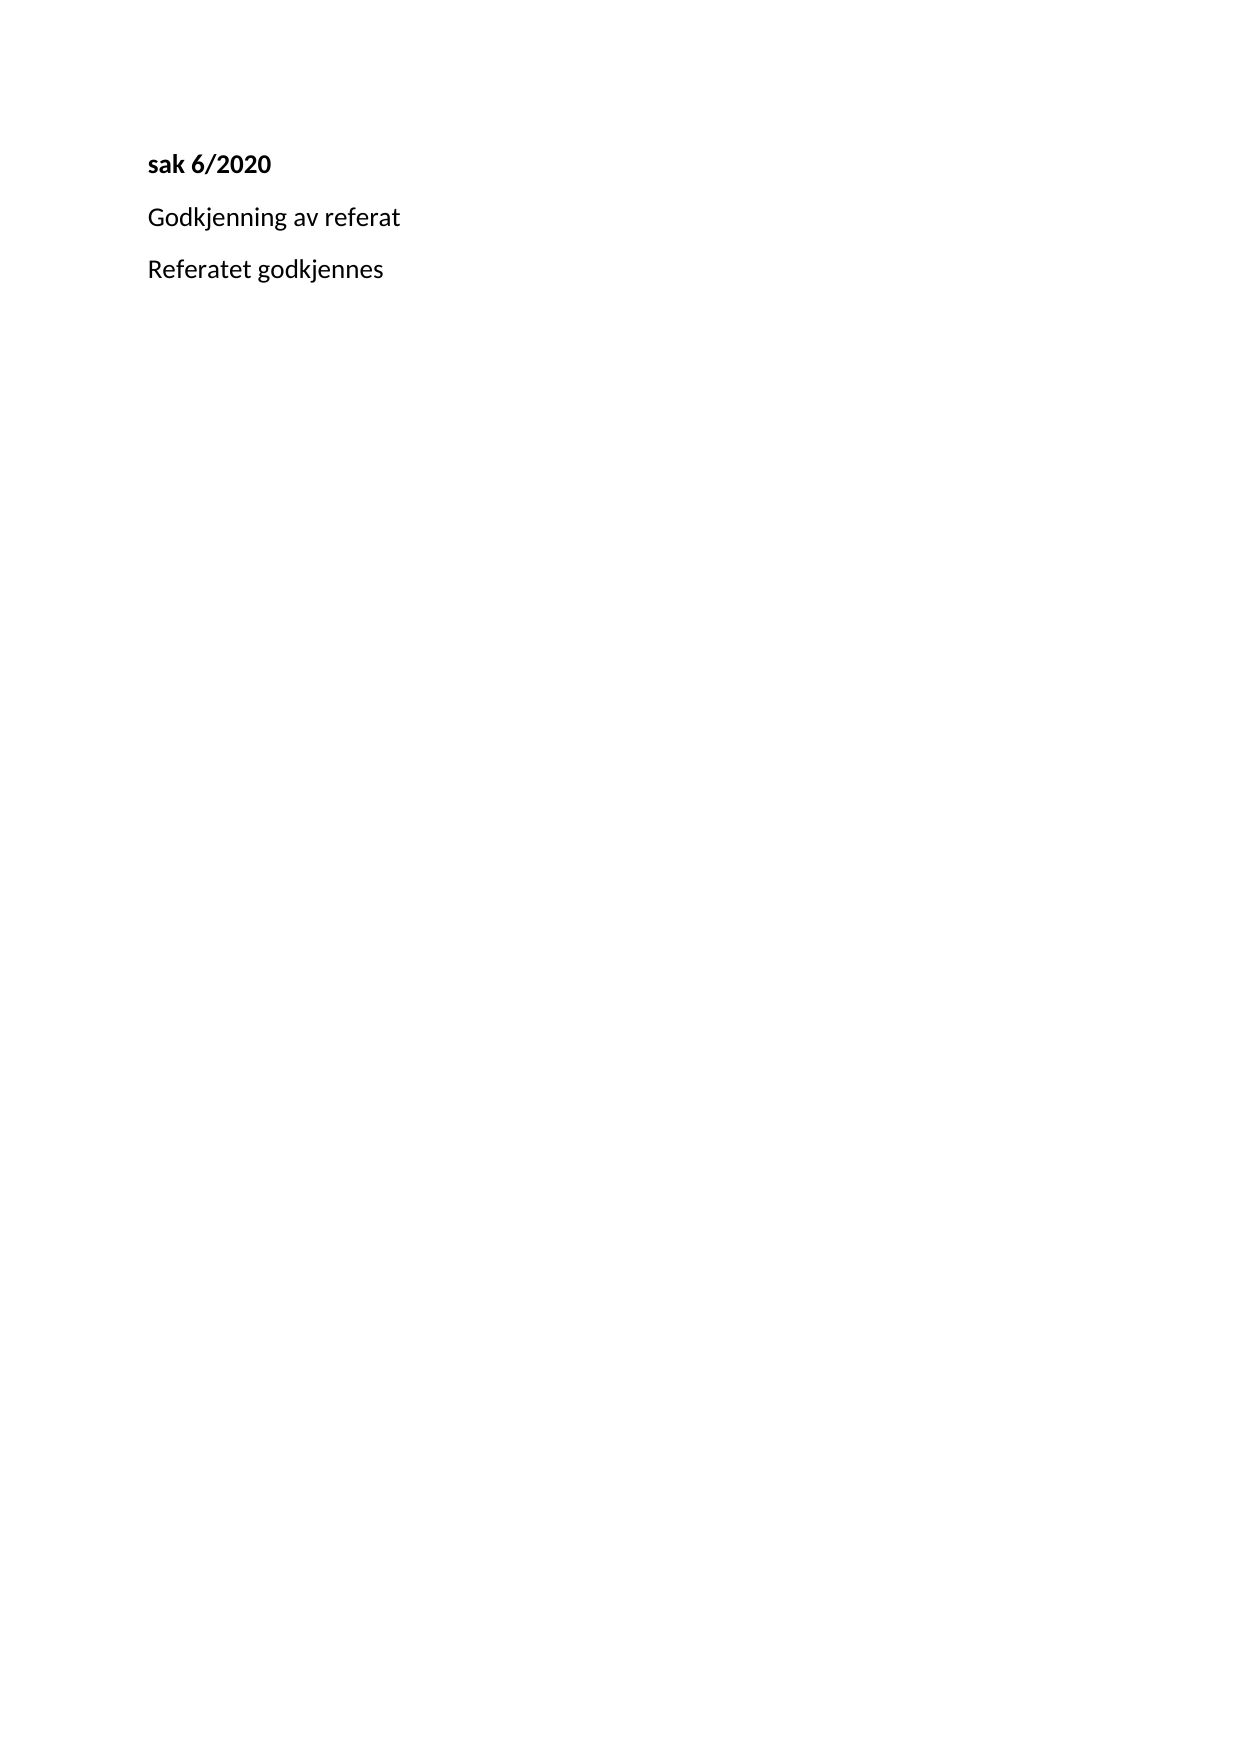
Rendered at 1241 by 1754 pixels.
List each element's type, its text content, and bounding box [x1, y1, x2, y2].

text Referatet godkjennes [148, 252, 1093, 285]
text Godkjenning av referat [148, 200, 1093, 233]
text sak 6/2020 [148, 148, 1093, 181]
